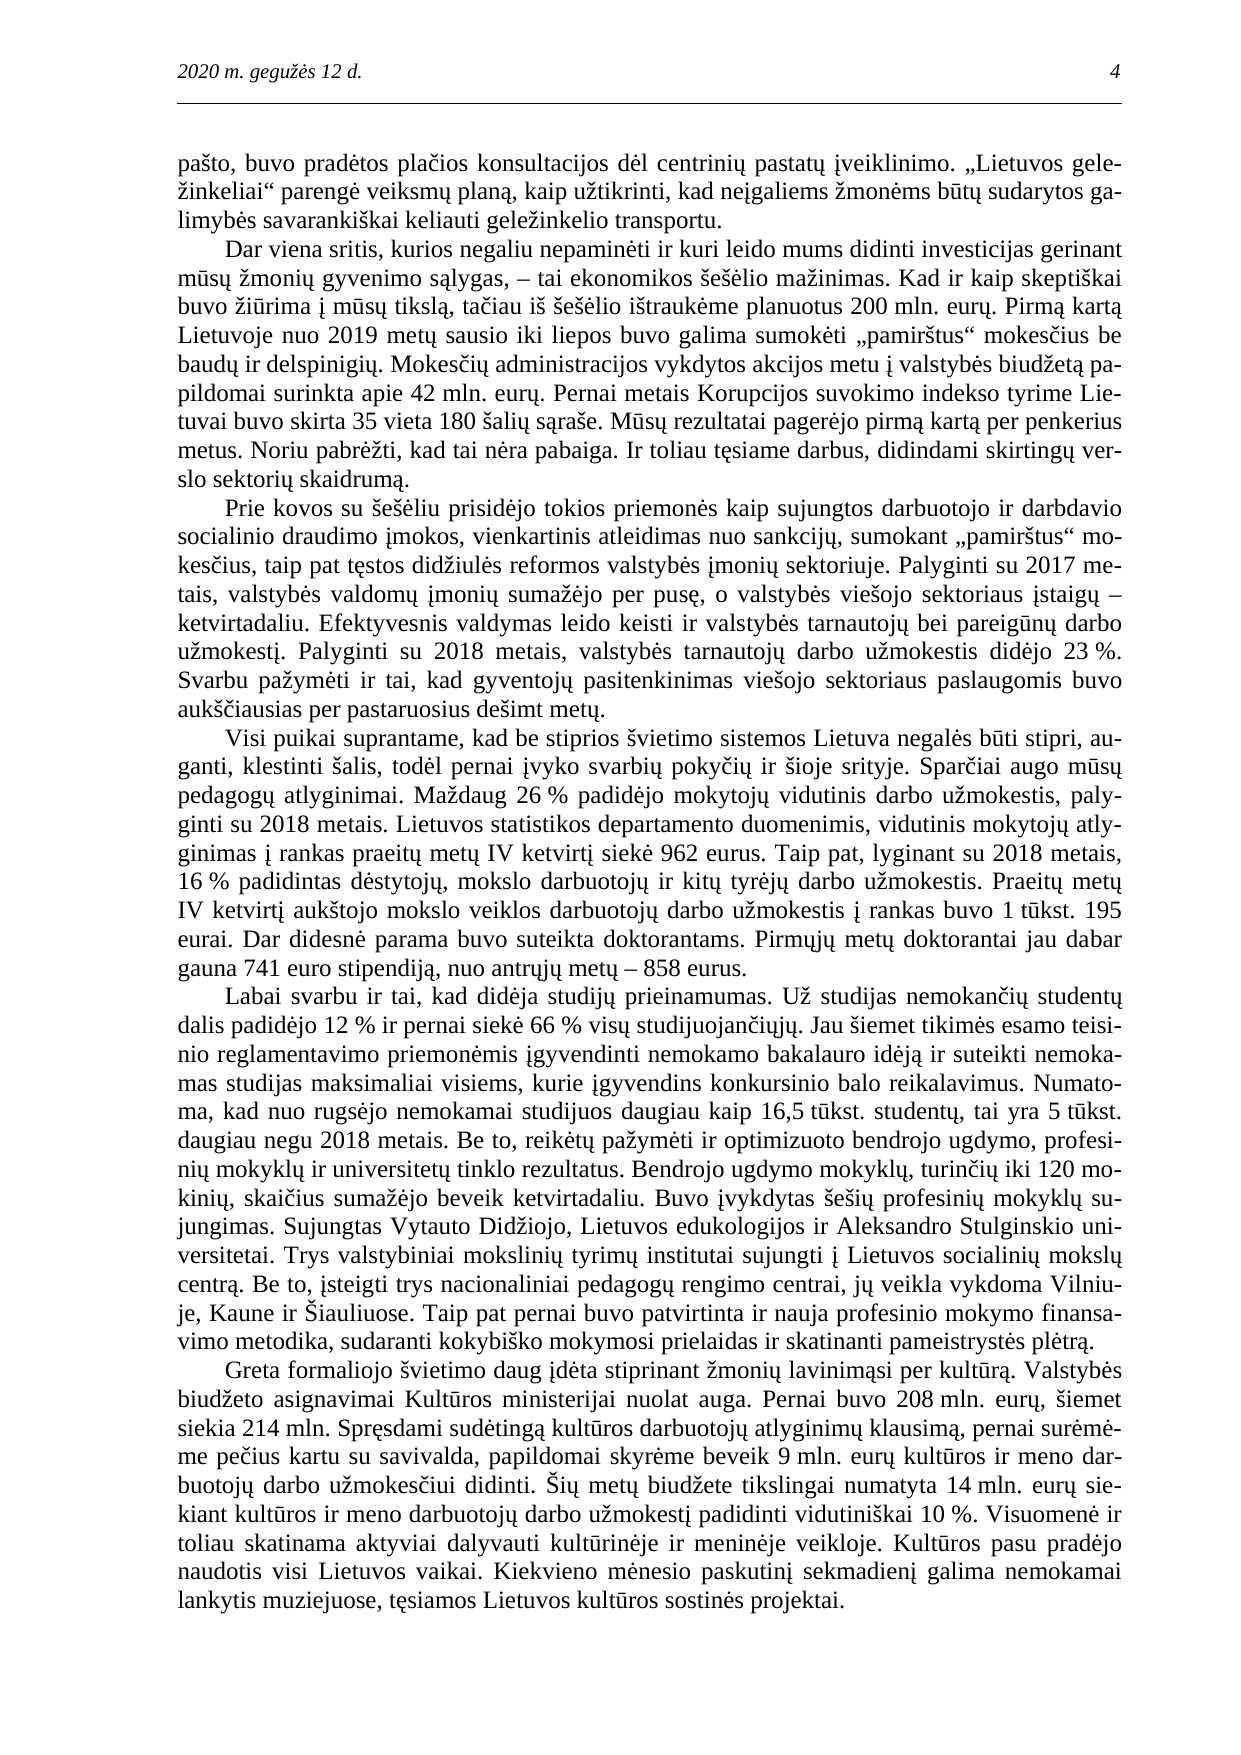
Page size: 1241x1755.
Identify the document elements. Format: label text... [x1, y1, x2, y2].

text Gre­ta for­ma­lio­jo švie­ti­mo daug įdė­ta stip­ri­nant žmo­nių la­vi­ni­mą­si per kul­tū­rą. Vals­ty­bės biu­dže­to asig­na­vi­mai Kul­tū­ros mi­nis­te­ri­jai nuo­lat au­ga. Per­nai bu­vo 208 mln. eu­rų, šie­met sie­kia 214 mln. Spręs­da­mi su­dė­tin­gą kul­tū­ros dar­buo­to­jų at­ly­gi­ni­mų klau­si­mą, per­nai su­rė­mė­me pe­čius kar­tu su sa­vi­val­da, pa­pil­do­mai sky­rė­me be­veik 9 mln. eu­rų kul­tū­ros ir me­no dar­buo­to­jų dar­bo už­mo­kes­čiui di­din­ti. Šių me­tų biu­dže­te tiks­lin­gai nu­ma­ty­ta 14 mln. eu­rų sie­kiant kul­tū­ros ir me­no dar­buo­to­jų dar­bo už­mo­kes­tį pa­di­din­ti vi­du­ti­niš­kai 10 %. Vi­suo­me­nė ir to­liau ska­ti­na­ma ak­ty­viai da­ly­vau­ti kul­tū­ri­nė­je ir me­ni­nė­je veik­lo­je. Kul­tū­ros pa­su pra­dė­jo nau­do­tis vi­si Lie­tu­vos vai­kai. Kiek­vie­no mė­ne­sio pas­ku­ti­nį sek­ma­die­nį ga­li­ma ne­mo­ka­mai lan­ky­tis mu­zie­juo­se, tę­sia­mos Lie­tu­vos kul­tū­ros sos­ti­nės pro­jek­tai. [177, 1355, 1122, 1614]
text La­bai svar­bu ir tai, kad di­dė­ja stu­di­jų pri­ei­na­mu­mas. Už stu­di­jas ne­mo­kan­čių stu­den­tų da­lis pa­di­dė­jo 12 % ir per­nai sie­kė 66 % vi­sų stu­di­juo­jan­čių­jų. Jau šie­met ti­ki­mės esa­mo tei­si­nio reg­la­men­ta­vi­mo prie­mo­nė­mis įgy­ven­din­ti ne­mo­ka­mo ba­ka­lau­ro idė­ją ir su­teik­ti ne­mo­ka­mas stu­di­jas mak­si­ma­liai vi­siems, ku­rie įgy­ven­dins kon­kur­si­nio ba­lo rei­ka­la­vi­mus. Nu­ma­to­ma, kad nuo rug­sė­jo ne­mo­ka­mai stu­di­juos dau­giau kaip 16,5 tūkst. stu­den­tų, tai yra 5 tūkst. dau­giau ne­gu 2018 me­tais. Be to, rei­kė­tų pa­žy­mė­ti ir op­ti­mi­zuo­to ben­dro­jo ug­dy­mo, pro­fe­si­nių mo­kyk­lų ir uni­ver­si­te­tų tin­klo re­zul­ta­tus. Ben­dro­jo ug­dy­mo mo­kyk­lų, tu­rin­čių iki 120 mo­ki­nių, skai­čius su­ma­žė­jo be­veik ket­vir­ta­da­liu. Bu­vo įvyk­dy­tas še­šių pro­fe­si­nių mo­kyk­lų su­jun­gi­mas. Su­jung­tas Vy­tau­to Di­džio­jo, Lie­tu­vos edu­ko­lo­gi­jos ir Alek­san­dro Stul­gins­kio uni­ver­si­te­tai. Trys vals­ty­bi­niai moks­li­nių ty­ri­mų ins­ti­tu­tai su­jung­ti į Lie­tu­vos so­cia­li­nių moks­lų cen­trą. Be to, įsteig­ti trys na­cio­na­li­niai pe­da­go­gų ren­gi­mo cen­trai, jų veik­la vyk­do­ma Vil­niu­je, Kau­ne ir Šiau­liuo­se. Taip pat per­nai bu­vo pa­tvir­tin­ta ir nau­ja pro­fe­si­nio mo­ky­mo fi­nan­sa­vi­mo me­to­di­ka, su­da­ran­ti ko­ky­biš­ko mo­ky­mo­si prie­lai­das ir ska­ti­nan­ti pa­meist­rys­tės plėt­rą. [177, 981, 1122, 1355]
text Prie ko­vos su še­šė­liu pri­si­dė­jo to­kios prie­mo­nės kaip su­jung­tos dar­buo­to­jo ir darb­da­vio so­cia­li­nio drau­di­mo įmo­kos, vien­kar­ti­nis at­lei­di­mas nuo sank­ci­jų, su­mo­kant „pa­mirš­tus“ mo­kes­čius, taip pat tęs­tos di­džiu­lės re­for­mos vals­ty­bės įmo­nių sek­to­riu­je. Pa­ly­gin­ti su 2017 me­tais, vals­ty­bės val­do­mų įmo­nių su­ma­žė­jo per pu­sę, o vals­ty­bės vie­šo­jo sek­to­riaus įstai­gų – ket­vir­ta­da­liu. Efek­ty­ves­nis val­dy­mas lei­do keis­ti ir vals­ty­bės tar­nau­to­jų bei pa­rei­gū­nų dar­bo už­mo­kes­tį. Pa­ly­gin­ti su 2018 me­tais, vals­ty­bės tar­nau­to­jų dar­bo už­mo­kes­tis di­dė­jo 23 %. Svar­bu pa­žy­mė­ti ir tai, kad gy­ven­to­jų pa­si­ten­ki­ni­mas vie­šo­jo sek­to­riaus pa­slau­go­mis bu­vo aukš­čiau­sias per pas­ta­ruo­sius de­šimt me­tų. [177, 493, 1122, 723]
text Dar vie­na sri­tis, ku­rios ne­ga­liu ne­pa­mi­nė­ti ir ku­ri lei­do mums di­din­ti in­ves­ti­ci­jas ge­ri­nant mū­sų žmo­nių gy­ve­ni­mo są­ly­gas, – tai eko­no­mi­kos še­šė­lio ma­ži­ni­mas. Kad ir kaip skep­tiš­kai bu­vo žiū­ri­ma į mū­sų tiks­lą, ta­čiau iš še­šė­lio iš­trau­kė­me pla­nuo­tus 200 mln. eu­rų. Pir­mą kar­tą Lie­tu­vo­je nuo 2019 me­tų sau­sio iki lie­pos bu­vo ga­li­ma su­mo­kė­ti „pa­mirš­tus“ mo­kes­čius be bau­dų ir dels­pi­ni­gių. Mo­kes­čių ad­mi­nist­ra­ci­jos vyk­dy­tos ak­ci­jos me­tu į vals­ty­bės biu­dže­tą pa­pil­do­mai su­rink­ta apie 42 mln. eu­rų. Per­nai me­tais Ko­rup­ci­jos su­vo­ki­mo in­dek­so ty­ri­me Lie­tu­vai bu­vo skir­ta 35 vie­ta 180 ša­lių są­ra­še. Mū­sų re­zul­ta­tai pa­ge­rė­jo pir­mą kar­tą per pen­ke­rius me­tus. No­riu pa­brėž­ti, kad tai nė­ra pa­bai­ga. Ir to­liau tę­sia­me dar­bus, di­din­da­mi skir­tin­gų ver­slo sek­to­rių skaid­ru­mą. [177, 234, 1122, 493]
text paš­to, bu­vo pra­dė­tos pla­čios kon­sul­ta­ci­jos dėl cen­tri­nių pa­sta­tų įveik­li­ni­mo. „Lie­tu­vos ge­le­žin­ke­liai“ pa­ren­gė veiks­mų pla­ną, kaip už­tik­rin­ti, kad ne­įga­liems žmo­nėms bū­tų su­da­ry­tos ga­li­my­bės sa­va­ran­kiš­kai ke­liau­ti ge­le­žin­ke­lio trans­por­tu. [177, 148, 1122, 234]
text Vi­si pui­kai su­pran­ta­me, kad be stip­rios švie­ti­mo sis­te­mos Lie­tu­va ne­ga­lės bū­ti stip­ri, au­gan­ti, kles­tin­ti ša­lis, to­dėl per­nai įvy­ko svar­bių po­ky­čių ir šio­je sri­ty­je. Spar­čiai au­go mū­sų pe­da­go­gų at­ly­gi­ni­mai. Maž­daug 26 % pa­di­dė­jo mo­ky­to­jų vi­du­ti­nis dar­bo už­mo­kes­tis, pa­ly­gin­ti su 2018 me­tais. Lie­tu­vos sta­tis­ti­kos de­par­ta­men­to duo­me­ni­mis, vi­du­ti­nis mo­ky­to­jų at­ly­gi­ni­mas į ran­kas pra­ei­tų me­tų IV ket­vir­tį sie­kė 962 eu­rus. Taip pat, ly­gi­nant su 2018 me­tais, 16 % pa­di­din­tas dės­ty­to­jų, moks­lo dar­buo­to­jų ir ki­tų ty­rė­jų dar­bo už­mo­kes­tis. Pra­ei­tų me­tų IV ket­vir­tį aukš­to­jo moks­lo veik­los dar­buo­to­jų dar­bo už­mo­kes­tis į ran­kas bu­vo 1 tūkst. 195 eu­rai. Dar di­des­nė pa­ra­ma bu­vo su­teik­ta dok­to­ran­tams. Pir­mų­jų me­tų dok­to­ran­tai jau da­bar gau­na 741 eu­ro sti­pen­di­ją, nuo ant­rų­jų me­tų – 858 eu­rus. [177, 723, 1122, 981]
